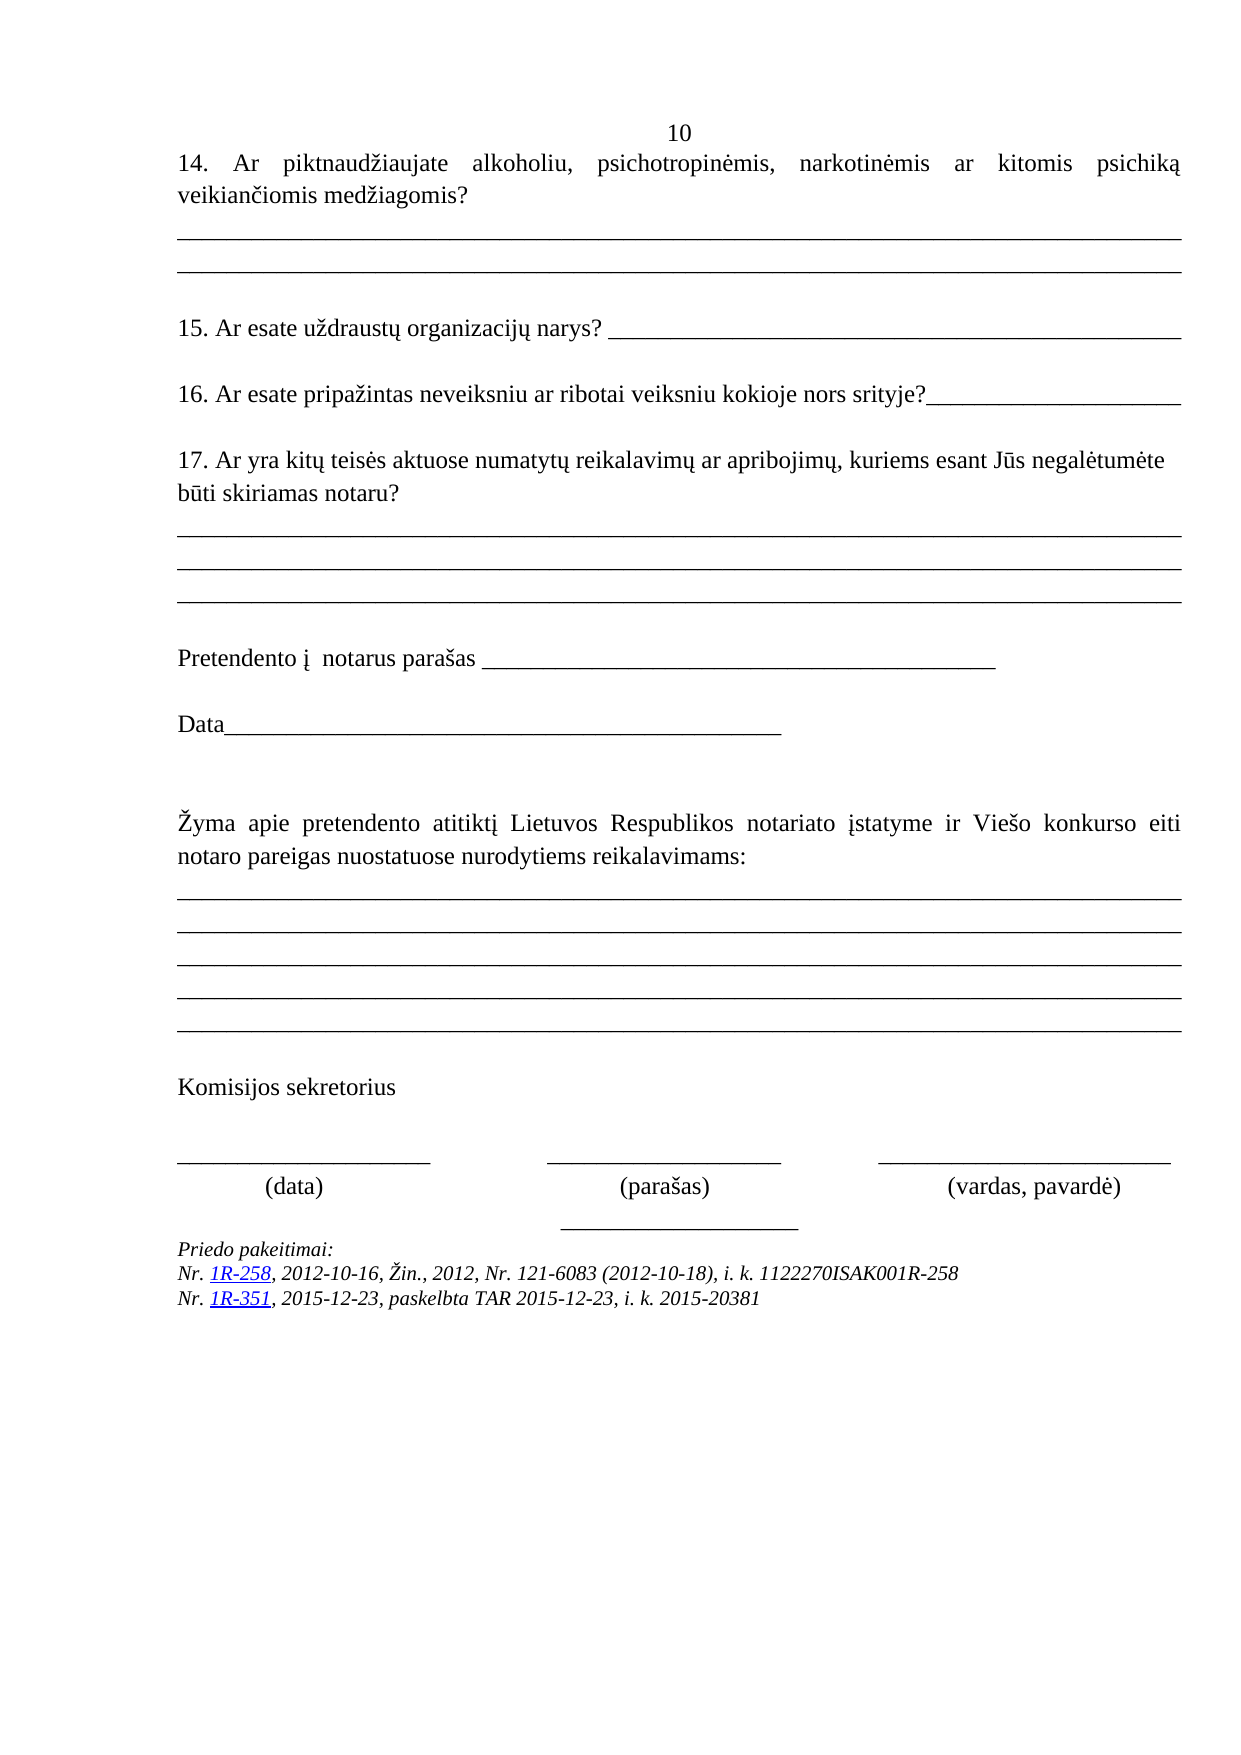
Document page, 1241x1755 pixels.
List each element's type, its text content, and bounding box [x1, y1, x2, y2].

text 14. Ar piktnaudžiaujate alkoholiu, psichotropinėmis, narkotinėmis ar kitomis psichiką veikiančiomis medžiagomis? [177, 148, 1181, 209]
text 17. Ar yra kitų teisės aktuose numatytų reikalavimų ar apribojimų, kuriems esant Jūs negalėtumėte būti skiriamas notaru? [177, 445, 1181, 507]
text Pretendento į notarus parašas [177, 643, 1181, 672]
text 16. Ar esate pripažintas neveiksniu ar ribotai veiksniu kokioje nors srityje? [177, 379, 1181, 407]
text Žyma apie pretendento atitiktį Lietuvos Respublikos notariato įstatyme ir Viešo konkurso eiti notaro pareigas nuostatuose nurodytiems reikalavimams: [177, 808, 1181, 870]
text Priedo pakeitimai: [177, 1237, 1181, 1261]
text Komisijos sekretorius [177, 1072, 1181, 1101]
text Nr. 1R-351, 2015-12-23, paskelbta TAR 2015-12-23, i. k. 2015-20381 [177, 1285, 1181, 1309]
text 15. Ar esate uždraustų organizacijų narys? [177, 313, 1181, 341]
text Nr. 1R-258, 2012-10-16, Žin., 2012, Nr. 121-6083 (2012-10-18), i. k. 1122270ISAK001R-258 [177, 1261, 1181, 1285]
text Data [177, 709, 1181, 738]
text (data) (parašas) (vardas, pavardė) [177, 1171, 1181, 1200]
text ___________________ [177, 1204, 1181, 1233]
